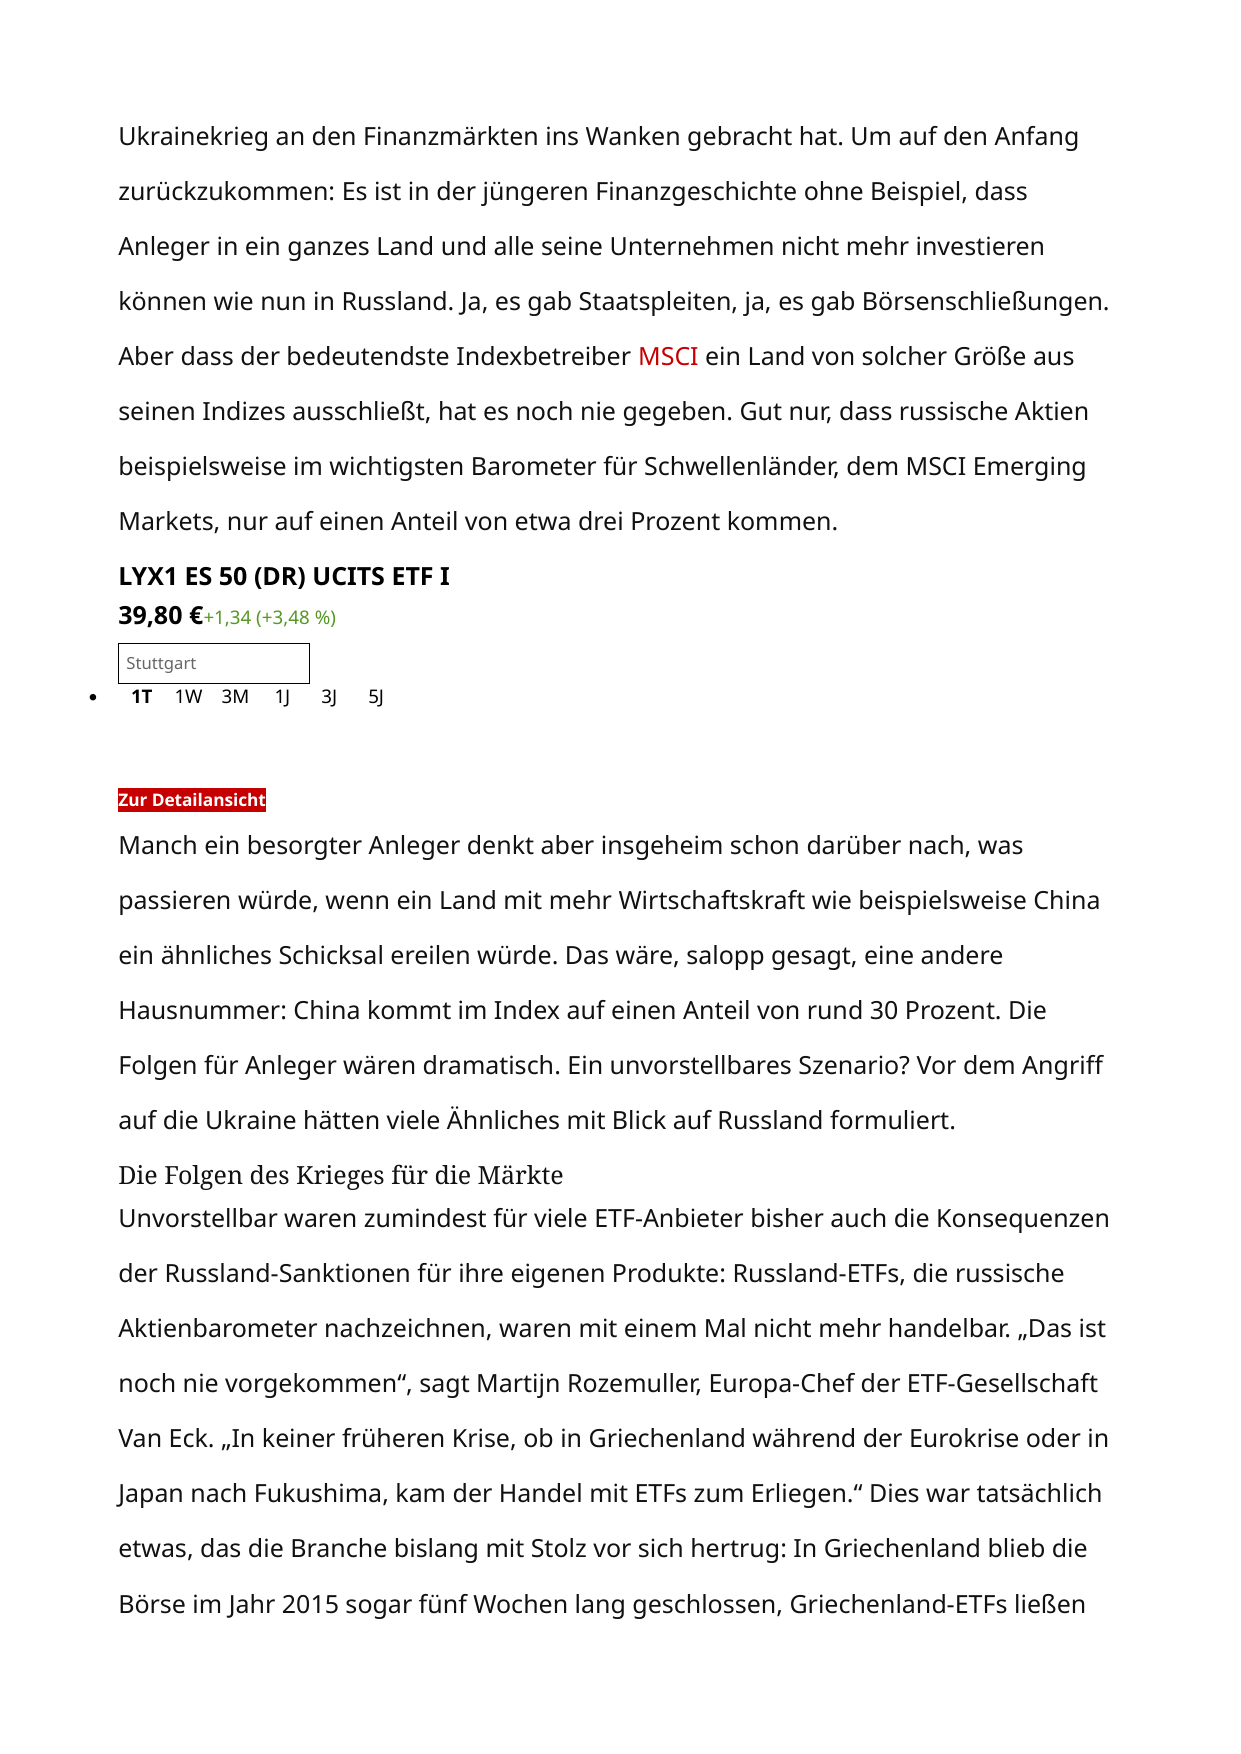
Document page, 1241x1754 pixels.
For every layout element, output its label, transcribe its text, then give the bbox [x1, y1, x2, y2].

text Unvorstellbar waren zumindest für viele ETF-Anbieter bisher auch die Konsequenzen der Russland-Sanktionen für ihre eigenen Produkte: Russland-ETFs, die russische Aktienbarometer nachzeichnen, waren mit einem Mal nicht mehr handelbar. „Das ist noch nie vorgekommen“, sagt Martijn Rozemuller, Europa-Chef der ETF-Gesellschaft Van Eck. „In keiner früheren Krise, ob in Griechenland während der Eurokrise oder in Japan nach Fukushima, kam der Handel mit ETFs zum Erliegen.“ Dies war tatsächlich etwas, das die Branche bislang mit Stolz vor sich hertrug: In Griechenland blieb die Börse im Jahr 2015 sogar fünf Wochen lang geschlossen, Griechenland-ETFs ließen [118, 1201, 1122, 1620]
list 5J [352, 683, 399, 709]
list 3J [306, 683, 352, 709]
subtitle Die Folgen des Krieges für die Märkte [118, 1158, 1122, 1192]
text Ukrainekrieg an den Finanzmärkten ins Wanken gebracht hat. Um auf den Anfang zurückzukommen: Es ist in der jüngeren Finanzgeschichte ohne Beispiel, dass Anleger in ein ganzes Land und alle seine Unternehmen nicht mehr investieren können wie nun in Russland. Ja, es gab Staatspleiten, ja, es gab Börsenschließungen. Aber dass der bedeutendste Indexbetreiber MSCI ein Land von solcher Größe aus seinen Indizes ausschließt, hat es noch nie gegeben. Gut nur, dass russische Aktien beispielsweise im wichtigsten Barometer für Schwellenländer, dem MSCI Emerging Markets, nur auf einen Anteil von etwa drei Prozent kommen. [118, 118, 1122, 538]
text Manch ein besorgter Anleger denkt aber insgeheim schon darüber nach, was passieren würde, wenn ein Land mit mehr Wirtschaftskraft wie beispielsweise China ein ähnliches Schicksal ereilen würde. Das wäre, salopp gesagt, eine andere Hausnummer: China kommt im Index auf einen Anteil von rund 30 Prozent. Die Folgen für Anleger wären dramatisch. Ein unvorstellbares Szenario? Vor dem Angriff auf die Ukraine hätten viele Ähnliches mit Blick auf Russland formuliert. [118, 827, 1122, 1137]
list 1T [118, 684, 165, 709]
list 1J [259, 684, 306, 709]
list 3M [212, 684, 259, 709]
subtitle LYX1 ES 50 (DR) UCITS ETF I [118, 559, 1122, 593]
list 1W [165, 684, 212, 709]
text 39,80 €+1,34 (+3,48 %) [118, 598, 1122, 632]
text Zur Detailansicht [118, 788, 1122, 812]
